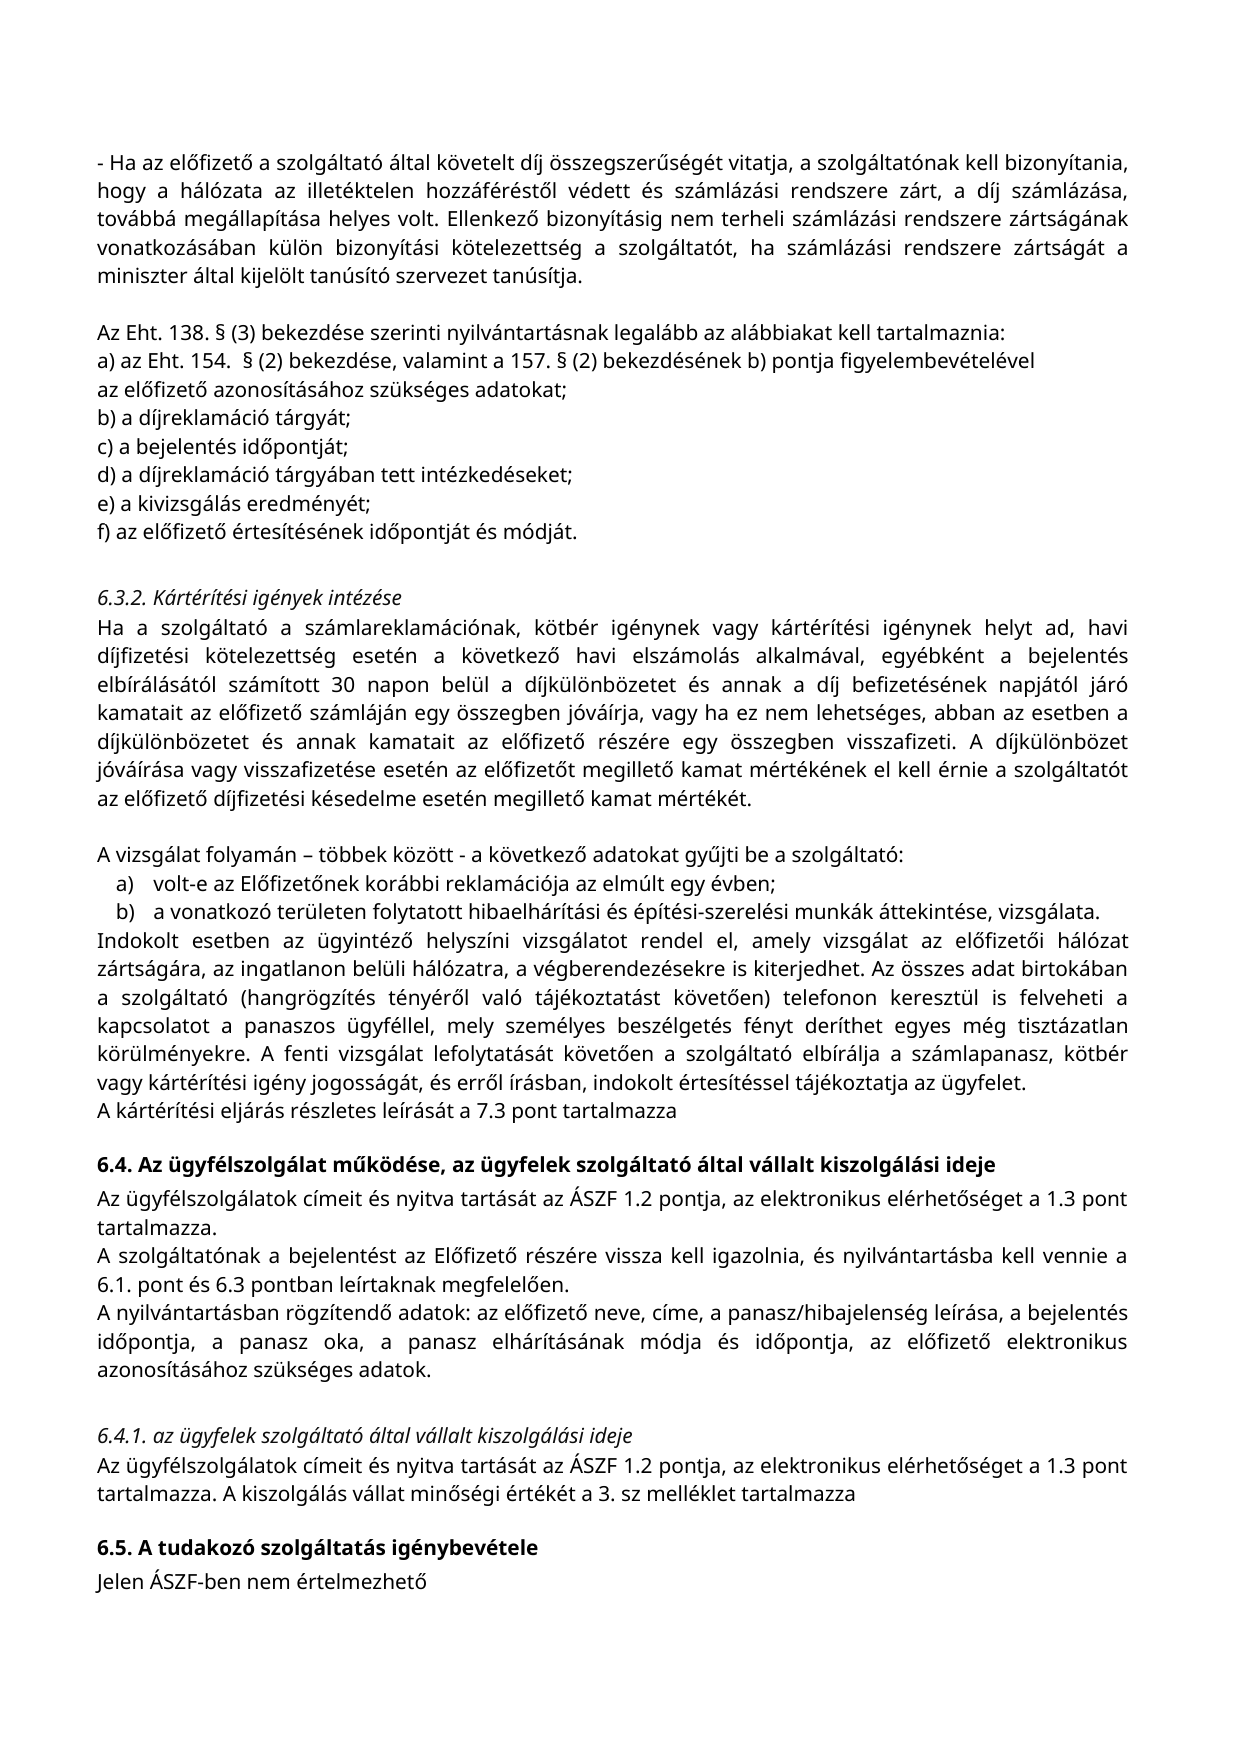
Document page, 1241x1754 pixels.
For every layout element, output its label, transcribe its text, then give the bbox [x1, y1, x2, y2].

text A szolgáltatónak a bejelentést az Előfizető részére vissza kell igazolnia, és nyilvántartásba kell vennie a 6.1. pont és 6.3 pontban leírtaknak megfelelően. [97, 1241, 1130, 1298]
text b) a díjreklamáció tárgyát; [97, 403, 1130, 432]
text Az ügyfélszolgálatok címeit és nyitva tartását az ÁSZF 1.2 pontja, az elektronikus elérhetőséget a 1.3 pont tartalmazza. [97, 1184, 1130, 1241]
text A vizsgálat folyamán – többek között - a következő adatokat gyűjti be a szolgáltató: [97, 841, 1130, 869]
text Az Eht. 138. § (3) bekezdése szerinti nyilvántartásnak legalább az alábbiakat kell tartalmaznia: [97, 318, 1130, 347]
text b) a vonatkozó területen folytatott hibaelhárítási és építési-szerelési munkák áttekintése, vizsgálata. [116, 897, 1130, 926]
text a) az Eht. 154. § (2) bekezdése, valamint a 157. § (2) bekezdésének b) pontja figyelembevételével [97, 347, 1130, 375]
text c) a bejelentés időpontját; [97, 432, 1130, 460]
subtitle 6.3.2. Kártérítési igények intézése [97, 583, 1130, 612]
text d) a díjreklamáció tárgyában tett intézkedéseket; [97, 460, 1130, 489]
text Az ügyfélszolgálatok címeit és nyitva tartását az ÁSZF 1.2 pontja, az elektronikus elérhetőséget a 1.3 pont tartalmazza. A kiszolgálás vállat minőségi értékét a 3. sz melléklet tartalmazza [97, 1451, 1130, 1508]
text A kártérítési eljárás részletes leírását a 7.3 pont tartalmazza [97, 1096, 1130, 1125]
text Ha a szolgáltató a számlareklamációnak, kötbér igénynek vagy kártérítési igénynek helyt ad, havi díjfizetési kötelezettség esetén a következő havi elszámolás alkalmával, egyébként a bejelentés elbírálásától számított 30 napon belül a díjkülönbözetet és annak a díj befizetésének napjától járó kamatait az előfizető számláján egy összegben jóváírja, vagy ha ez nem lehetséges, abban az esetben a díjkülönbözetet és annak kamatait az előfizető részére egy összegben visszafizeti. A díjkülönbözet jóváírása vagy visszafizetése esetén az előfizetőt megillető kamat mértékének el kell érnie a szolgáltatót az előfizető díjfizetési késedelme esetén megillető kamat mértékét. [97, 613, 1130, 812]
text az előfizető azonosításához szükséges adatokat; [97, 375, 1130, 403]
text a) volt-e az Előfizetőnek korábbi reklamációja az elmúlt egy évben; [116, 869, 1130, 897]
subtitle 6.4.1. az ügyfelek szolgáltató által vállalt kiszolgálási ideje [97, 1421, 1130, 1450]
text e) a kivizsgálás eredményét; [97, 489, 1130, 517]
subtitle 6.5. A tudakozó szolgáltatás igénybevétele [97, 1533, 1130, 1561]
text f) az előfizető értesítésének időpontját és módját. [97, 517, 1130, 546]
subtitle 6.4. Az ügyfélszolgálat működése, az ügyfelek szolgáltató által vállalt kiszolgálási ideje [97, 1150, 1130, 1178]
text Indokolt esetben az ügyintéző helyszíni vizsgálatot rendel el, amely vizsgálat az előfizetői hálózat zártságára, az ingatlanon belüli hálózatra, a végberendezésekre is kiterjedhet. Az összes adat birtokában a szolgáltató (hangrögzítés tényéről való tájékoztatást követően) telefonon keresztül is felveheti a kapcsolatot a panaszos ügyféllel, mely személyes beszélgetés fényt deríthet egyes még tisztázatlan körülményekre. A fenti vizsgálat lefolytatását követően a szolgáltató elbírálja a számlapanasz, kötbér vagy kártérítési igény jogosságát, és erről írásban, indokolt értesítéssel tájékoztatja az ügyfelet. [97, 926, 1130, 1096]
text Jelen ÁSZF-ben nem értelmezhető [97, 1567, 1130, 1596]
text - Ha az előfizető a szolgáltató által követelt díj összegszerűségét vitatja, a szolgáltatónak kell bizonyítania, hogy a hálózata az illetéktelen hozzáféréstől védett és számlázási rendszere zárt, a díj számlázása, továbbá megállapítása helyes volt. Ellenkező bizonyításig nem terheli számlázási rendszere zártságának vonatkozásában külön bizonyítási kötelezettség a szolgáltatót, ha számlázási rendszere zártságát a miniszter által kijelölt tanúsító szervezet tanúsítja. [97, 148, 1130, 290]
text A nyilvántartásban rögzítendő adatok: az előfizető neve, címe, a panasz/hibajelenség leírása, a bejelentés időpontja, a panasz oka, a panasz elhárításának módja és időpontja, az előfizető elektronikus azonosításához szükséges adatok. [97, 1298, 1130, 1384]
